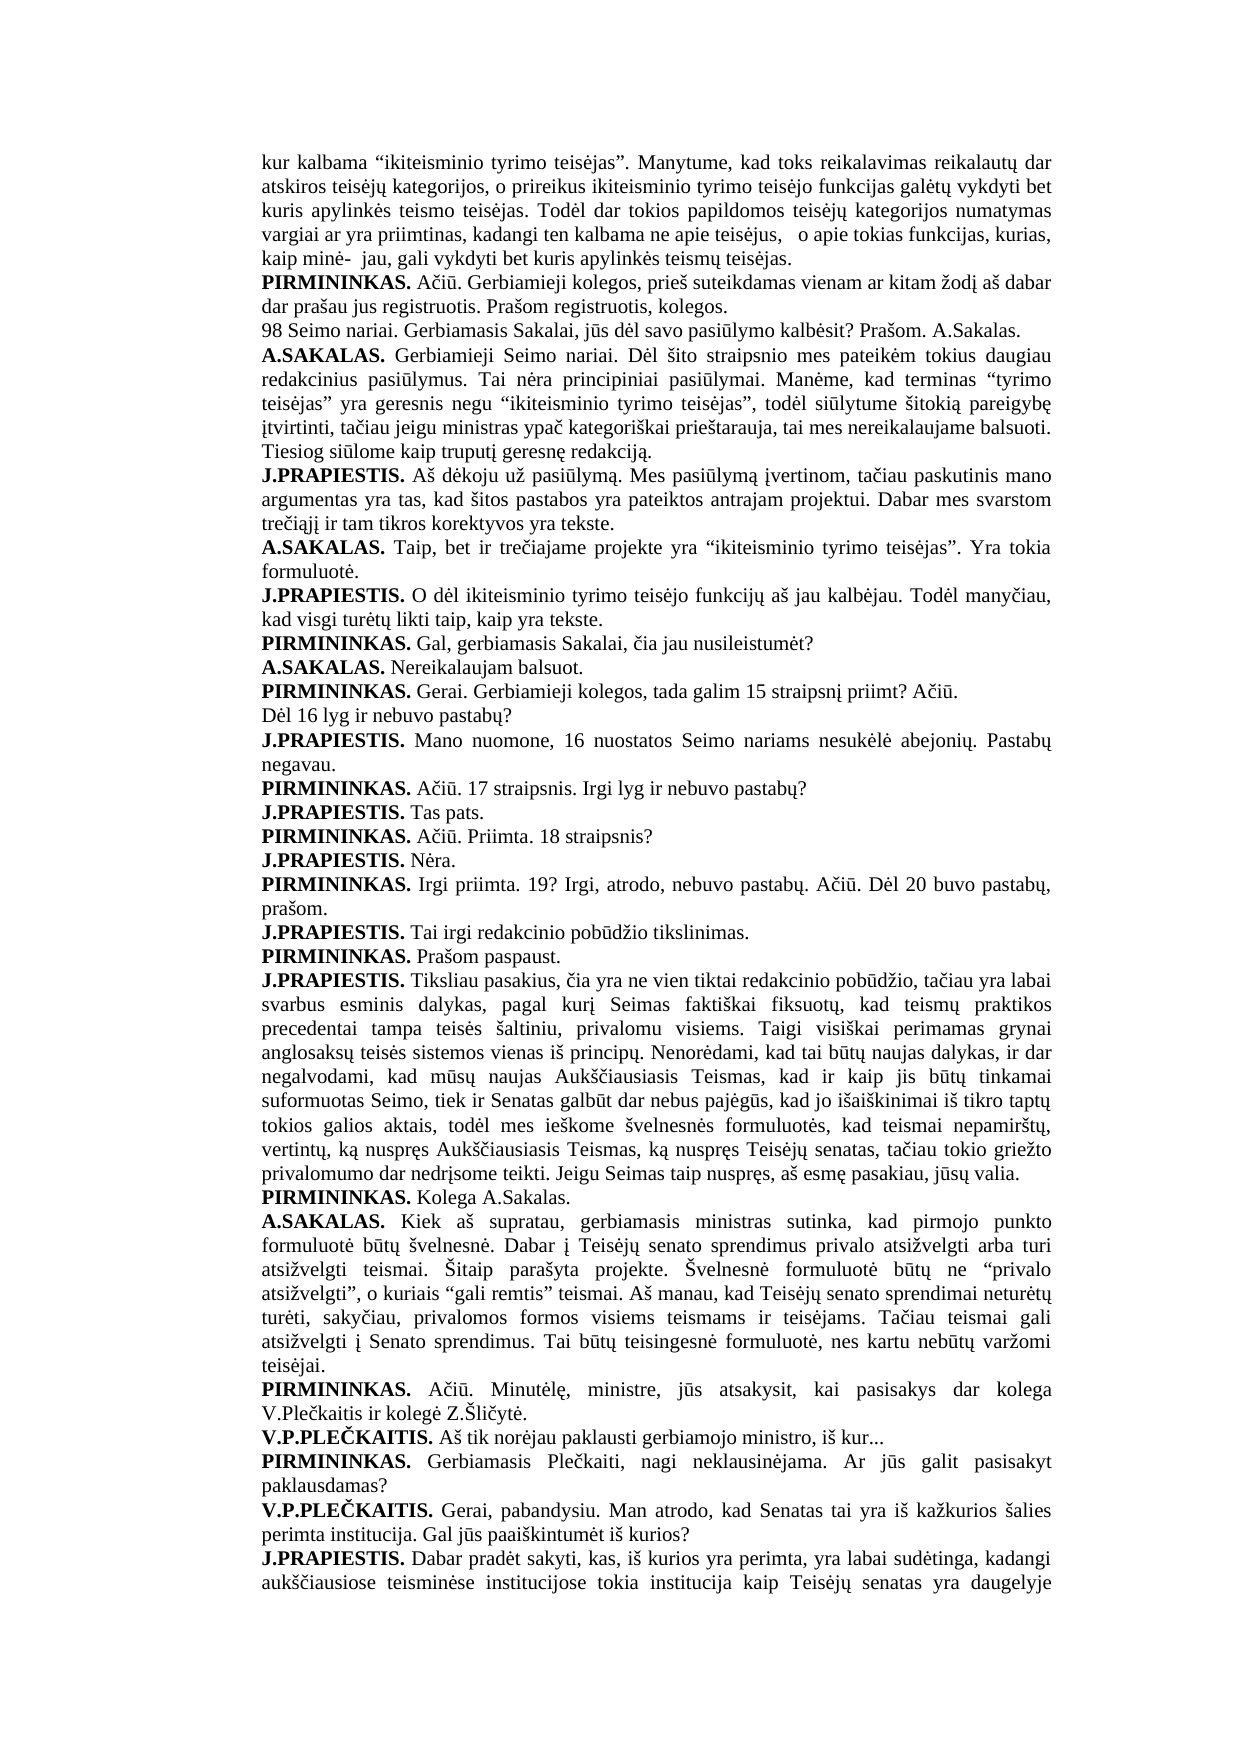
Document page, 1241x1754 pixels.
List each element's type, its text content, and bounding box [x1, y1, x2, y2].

text PIRMININKAS. Gal, gerbiamasis Sakalai, čia jau nusileistumėt? [261, 631, 1053, 655]
text V.P.PLEČKAITIS. Aš tik norėjau paklausti gerbiamojo ministro, iš kur... [261, 1425, 1053, 1449]
text J.PRAPIESTIS. Dabar pradėt sakyti, kas, iš kurios yra perimta, yra labai sudėtinga, kadangi aukščiausiose teisminėse institucijose tokia institucija kaip Teisėjų senatas yra daugelyje [261, 1546, 1053, 1594]
text PIRMININKAS. Gerbiamasis Plečkaiti, nagi neklausinėjama. Ar jūs galit pasisakyt paklausdamas? [261, 1449, 1053, 1497]
text PIRMININKAS. Prašom paspaust. [261, 944, 1053, 968]
text A.SAKALAS. Gerbiamieji Seimo nariai. Dėl šito straipsnio mes pateikėm tokius daugiau redakcinius pasiūlymus. Tai nėra principiniai pasiūlymai. Manėme, kad terminas “tyrimo teisėjas” yra geresnis negu “ikiteisminio tyrimo teisėjas”, todėl siūlytume šitokią pareigybę įtvirtinti, tačiau jeigu ministras ypač kategoriškai prieštarauja, tai mes nereikalaujame balsuoti. Tiesiog siūlome kaip truputį geresnę redakciją. [261, 342, 1053, 463]
text PIRMININKAS. Gerai. Gerbiamieji kolegos, tada galim 15 straipsnį priimt? Ačiū. [261, 679, 1053, 703]
text A.SAKALAS. Nereikalaujam balsuot. [261, 655, 1053, 679]
text kur kalbama “ikiteisminio tyrimo teisėjas”. Manytume, kad toks reikalavimas reikalautų dar atskiros teisėjų kategorijos, o prireikus ikiteisminio tyrimo teisėjo funkcijas galėtų vykdyti bet kuris apylinkės teismo teisėjas. Todėl dar tokios papildomos teisėjų kategorijos numatymas vargiai ar yra priimtinas, kadangi ten kalbama ne apie teisėjus, o apie tokias funkcijas, kurias, kaip minė- jau, gali vykdyti bet kuris apylinkės teismų teisėjas. [261, 150, 1053, 270]
text 98 Seimo nariai. Gerbiamasis Sakalai, jūs dėl savo pasiūlymo kalbėsit? Prašom. A.Sakalas. [261, 318, 1053, 342]
text PIRMININKAS. Ačiū. Gerbiamieji kolegos, prieš suteikdamas vienam ar kitam žodį aš dabar dar prašau jus registruotis. Prašom registruotis, kolegos. [261, 270, 1053, 318]
text PIRMININKAS. Kolega A.Sakalas. [261, 1185, 1053, 1209]
text J.PRAPIESTIS. Tai irgi redakcinio pobūdžio tikslinimas. [261, 920, 1053, 944]
text J.PRAPIESTIS. Mano nuomone, 16 nuostatos Seimo nariams nesukėlė abejonių. Pastabų negavau. [261, 727, 1053, 776]
text A.SAKALAS. Taip, bet ir trečiajame projekte yra “ikiteisminio tyrimo teisėjas”. Yra tokia formuluotė. [261, 535, 1053, 583]
text PIRMININKAS. Ačiū. Priimta. 18 straipsnis? [261, 824, 1053, 848]
text J.PRAPIESTIS. Nėra. [261, 848, 1053, 872]
text PIRMININKAS. Ačiū. Minutėlę, ministre, jūs atsakysit, kai pasisakys dar kolega V.Plečkaitis ir kolegė Z.Šličytė. [261, 1377, 1053, 1425]
text PIRMININKAS. Ačiū. 17 straipsnis. Irgi lyg ir nebuvo pastabų? [261, 776, 1053, 800]
text J.PRAPIESTIS. O dėl ikiteisminio tyrimo teisėjo funkcijų aš jau kalbėjau. Todėl manyčiau, kad visgi turėtų likti taip, kaip yra tekste. [261, 583, 1053, 631]
text J.PRAPIESTIS. Tas pats. [261, 800, 1053, 824]
text J.PRAPIESTIS. Aš dėkoju už pasiūlymą. Mes pasiūlymą įvertinom, tačiau paskutinis mano argumentas yra tas, kad šitos pastabos yra pateiktos antrajam projektui. Dabar mes svarstom trečiąjį ir tam tikros korektyvos yra tekste. [261, 463, 1053, 535]
text J.PRAPIESTIS. Tiksliau pasakius, čia yra ne vien tiktai redakcinio pobūdžio, tačiau yra labai svarbus esminis dalykas, pagal kurį Seimas faktiškai fiksuotų, kad teismų praktikos precedentai tampa teisės šaltiniu, privalomu visiems. Taigi visiškai perimamas grynai anglosaksų teisės sistemos vienas iš principų. Nenorėdami, kad tai būtų naujas dalykas, ir dar negalvodami, kad mūsų naujas Aukščiausiasis Teismas, kad ir kaip jis būtų tinkamai suformuotas Seimo, tiek ir Senatas galbūt dar nebus pajėgūs, kad jo išaiškinimai iš tikro taptų tokios galios aktais, todėl mes ieškome švelnesnės formuluotės, kad teismai nepamirštų, vertintų, ką nuspręs Aukščiausiasis Teismas, ką nuspręs Teisėjų senatas, tačiau tokio griežto privalomumo dar nedrįsome teikti. Jeigu Seimas taip nuspręs, aš esmę pasakiau, jūsų valia. [261, 968, 1053, 1185]
text Dėl 16 lyg ir nebuvo pastabų? [261, 703, 1053, 727]
text V.P.PLEČKAITIS. Gerai, pabandysiu. Man atrodo, kad Senatas tai yra iš kažkurios šalies perimta institucija. Gal jūs paaiškintumėt iš kurios? [261, 1497, 1053, 1546]
text A.SAKALAS. Kiek aš supratau, gerbiamasis ministras sutinka, kad pirmojo punkto formuluotė būtų švelnesnė. Dabar į Teisėjų senato sprendimus privalo atsižvelgti arba turi atsižvelgti teismai. Šitaip parašyta projekte. Švelnesnė formuluotė būtų ne “privalo atsižvelgti”, o kuriais “gali remtis” teismai. Aš manau, kad Teisėjų senato sprendimai neturėtų turėti, sakyčiau, privalomos formos visiems teismams ir teisėjams. Tačiau teismai gali atsižvelgti į Senato sprendimus. Tai būtų teisingesnė formuluotė, nes kartu nebūtų varžomi teisėjai. [261, 1209, 1053, 1377]
text PIRMININKAS. Irgi priimta. 19? Irgi, atrodo, nebuvo pastabų. Ačiū. Dėl 20 buvo pastabų, prašom. [261, 872, 1053, 920]
